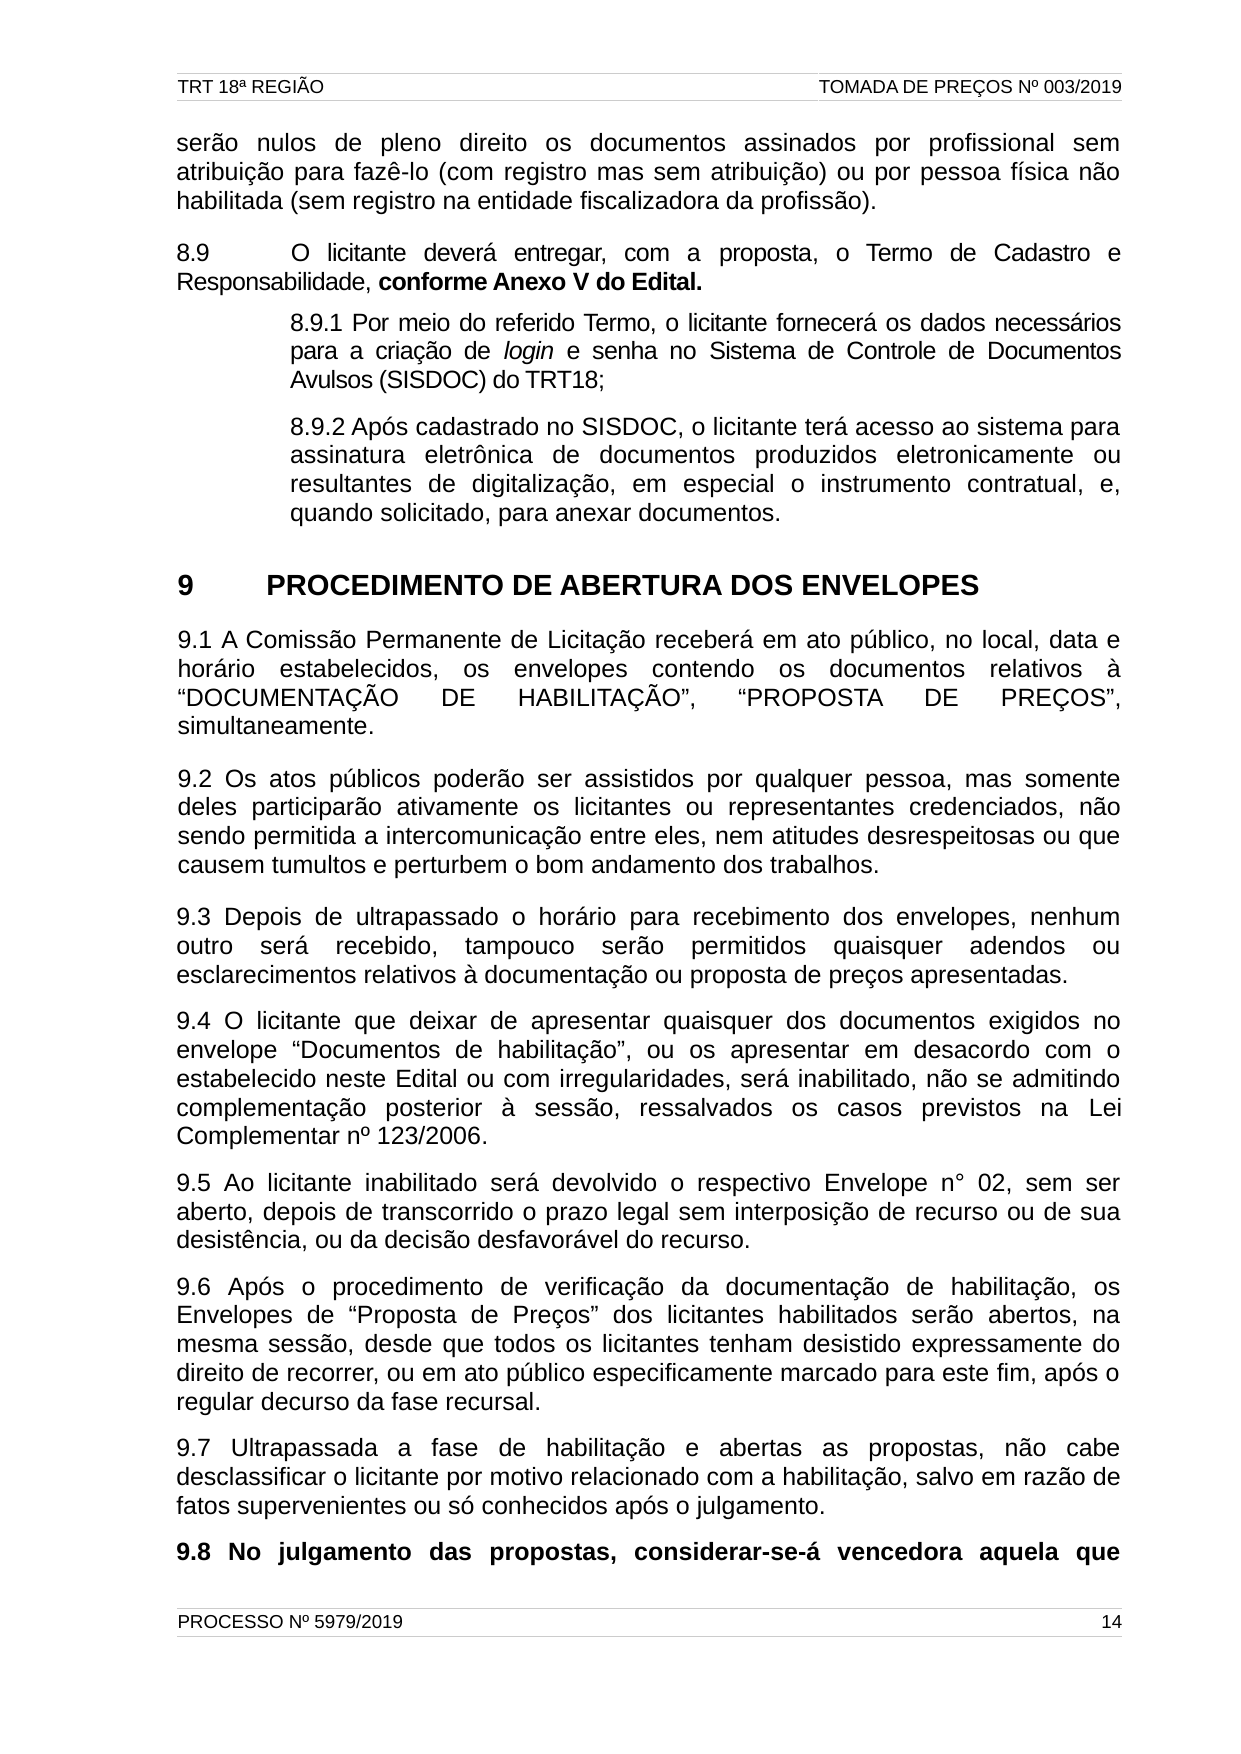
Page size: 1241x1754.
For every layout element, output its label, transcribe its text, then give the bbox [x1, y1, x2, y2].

list 8.9.2 Após cadastrado no SISDOC, o licitante terá acesso ao sistema para assinatura eletrônica de documentos produzidos eletronicamente ou resultantes de digitalização, em especial o instrumento contratual, e, quando solicitado, para anexar documentos. [252, 411, 1122, 526]
text 9.3 Depois de ultrapassado o horário para recebimento dos envelopes, nenhum outro será recebido, tampouco serão permitidos quaisquer adendos ou esclarecimentos relativos à documentação ou proposta de preços apresentadas. [176, 902, 1122, 988]
list 8.9 O licitante deverá entregar, com a proposta, o Termo de Cadastro e Responsabilidade, conforme Anexo V do Edital. [176, 238, 1122, 296]
text 9.1 A Comissão Permanente de Licitação receberá em ato público, no local, data e horário estabelecidos, os envelopes contendo os documentos relativos à “DOCUMENTAÇÃO DE HABILITAÇÃO”, “PROPOSTA DE PREÇOS”, simultaneamente. [177, 625, 1122, 740]
text 9.2 Os atos públicos poderão ser assistidos por qualquer pessoa, mas somente deles participarão ativamente os licitantes ou representantes credenciados, não sendo permitida a intercomunicação entre eles, nem atitudes desrespeitosas ou que causem tumultos e perturbem o bom andamento dos trabalhos. [177, 764, 1122, 879]
text 9.4 O licitante que deixar de apresentar quaisquer dos documentos exigidos no envelope “Documentos de habilitação”, ou os apresentar em desacordo com o estabelecido neste Edital ou com irregularidades, será inabilitado, não se admitindo complementação posterior à sessão, ressalvados os casos previstos na Lei Complementar nº 123/2006. [176, 1006, 1122, 1150]
text 9.6 Após o procedimento de verificação da documentação de habilitação, os Envelopes de “Proposta de Preços” dos licitantes habilitados serão abertos, na mesma sessão, desde que todos os licitantes tenham desistido expressamente do direito de recorrer, ou em ato público especificamente marcado para este fim, após o regular decurso da fase recursal. [176, 1272, 1122, 1415]
text serão nulos de pleno direito os documentos assinados por profissional sem atribuição para fazê-lo (com registro mas sem atribuição) ou por pessoa física não habilitada (sem registro na entidade fiscalizadora da profissão). [176, 128, 1122, 215]
list 8.9.1 Por meio do referido Termo, o licitante fornecerá os dados necessários para a criação de login e senha no Sistema de Controle de Documentos Avulsos (SISDOC) do TRT18; [252, 307, 1122, 394]
text 9.8 No julgamento das propostas, considerar-se-á vencedora aquela que [176, 1537, 1122, 1566]
text 9 PROCEDIMENTO DE ABERTURA DOS ENVELOPES [177, 568, 1122, 601]
text 9.5 Ao licitante inabilitado será devolvido o respectivo Envelope n° 02, sem ser aberto, depois de transcorrido o prazo legal sem interposição de recurso ou de sua desistência, ou da decisão desfavorável do recurso. [176, 1168, 1122, 1254]
text 9.7 Ultrapassada a fase de habilitação e abertas as propostas, não cabe desclassificar o licitante por motivo relacionado com a habilitação, salvo em razão de fatos supervenientes ou só conhecidos após o julgamento. [176, 1433, 1122, 1519]
